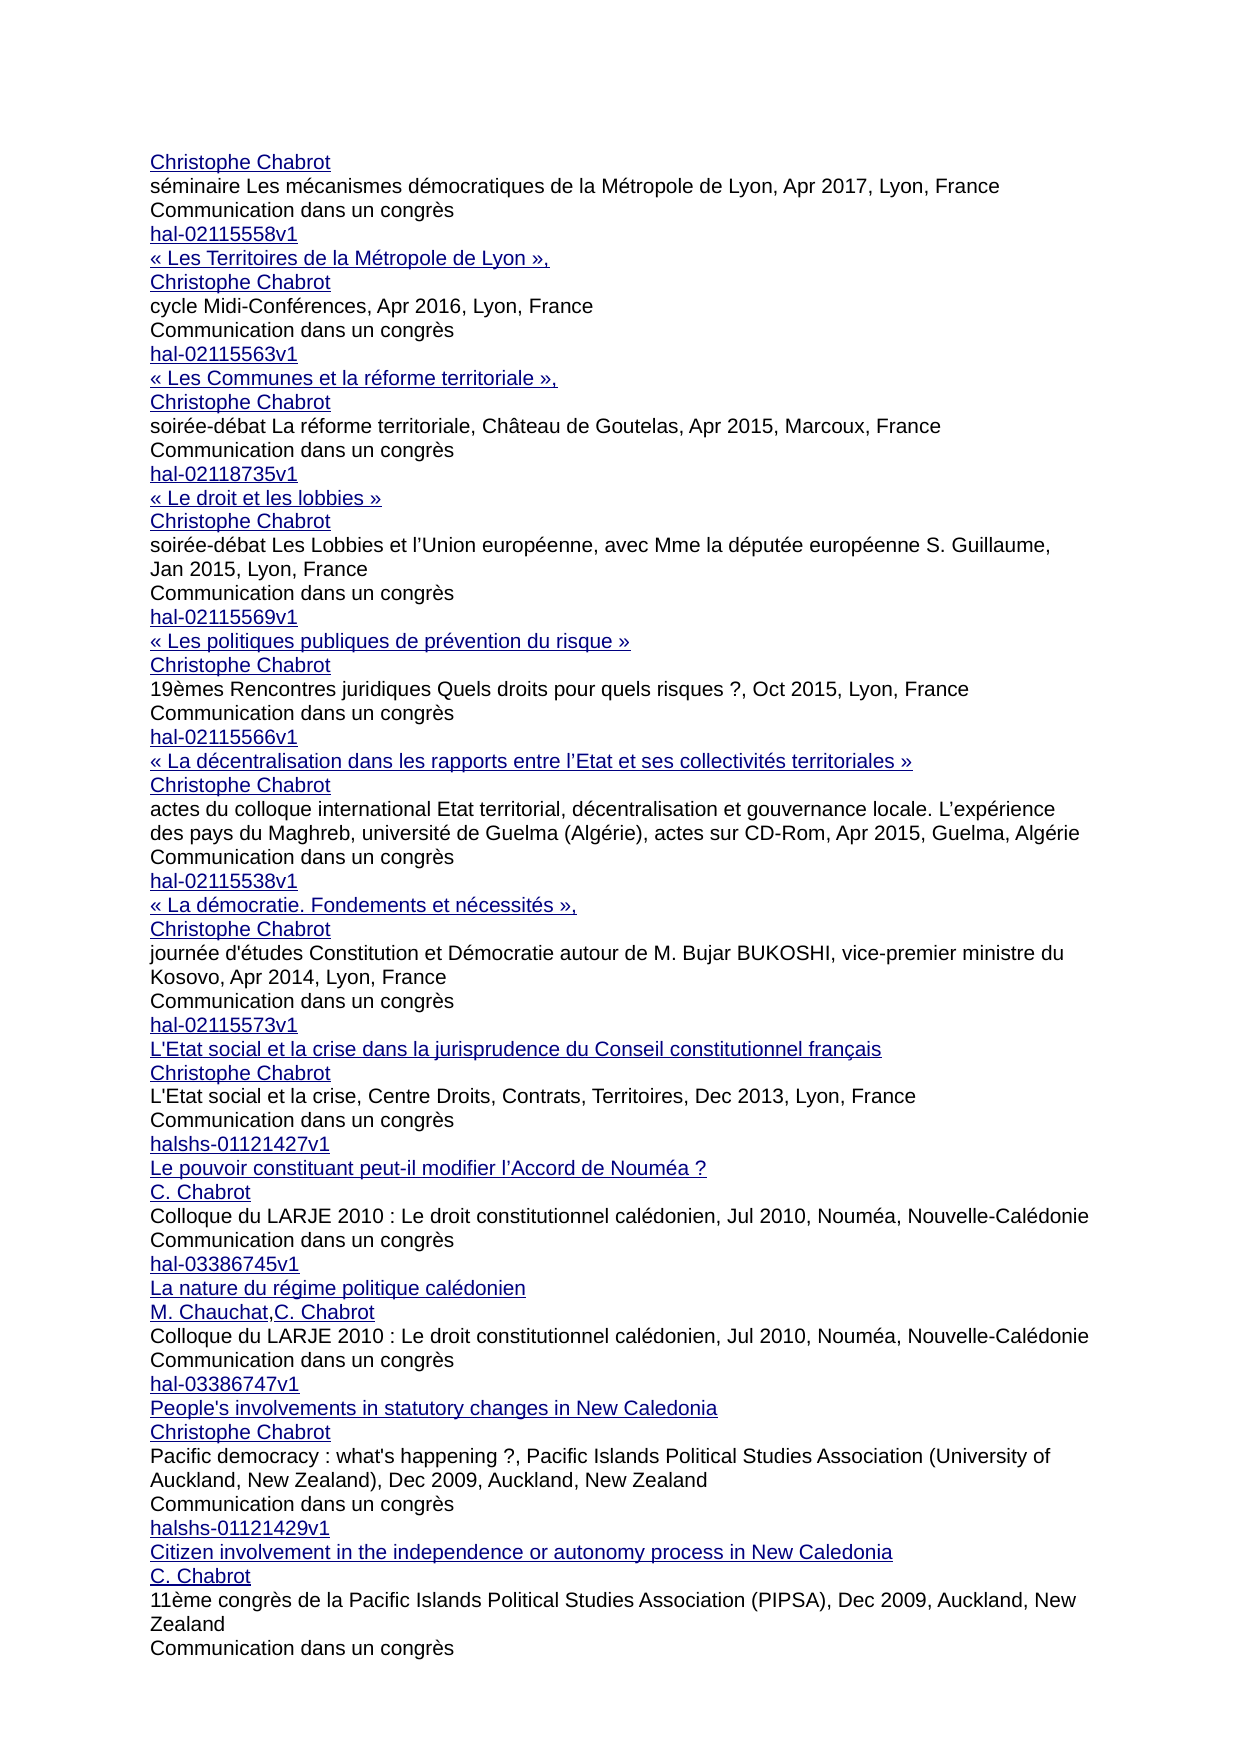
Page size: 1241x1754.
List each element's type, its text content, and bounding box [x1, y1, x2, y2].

table_cell « Les politiques publiques de prévention du risque » Christophe Chabrot 19èmes Rencontres juridiques Quels droits pour quels risques ?, Oct 2015, Lyon, France Communication dans un congrès hal-02115566v1 [150, 629, 1090, 749]
table_cell People's involvements in statutory changes in New Caledonia Christophe Chabrot Pacific democracy : what's happening ?, Pacific Islands Political Studies Association (University of Auckland, New Zealand), Dec 2009, Auckland, New Zealand Communication dans un congrès halshs-01121429v1 [150, 1396, 1090, 1539]
table_cell « La décentralisation dans les rapports entre l’Etat et ses collectivités territoriales » Christophe Chabrot actes du colloque international Etat territorial, décentralisation et gouvernance locale. L’expérience des pays du Maghreb, université de Guelma (Algérie), actes sur CD-Rom, Apr 2015, Guelma, Algérie Communication dans un congrès hal-02115538v1 [150, 749, 1090, 893]
table_cell Christophe Chabrot séminaire Les mécanismes démocratiques de la Métropole de Lyon, Apr 2017, Lyon, France Communication dans un congrès hal-02115558v1 [150, 150, 1090, 246]
table_cell « La démocratie. Fondements et nécessités », Christophe Chabrot journée d'études Constitution et Démocratie autour de M. Bujar BUKOSHI, vice-premier ministre du Kosovo, Apr 2014, Lyon, France Communication dans un congrès hal-02115573v1 [150, 893, 1090, 1036]
table_cell La nature du régime politique calédonien M. Chauchat,C. Chabrot Colloque du LARJE 2010 : Le droit constitutionnel calédonien, Jul 2010, Nouméa, Nouvelle-Calédonie Communication dans un congrès hal-03386747v1 [150, 1276, 1090, 1396]
table_cell « Les Territoires de la Métropole de Lyon », Christophe Chabrot cycle Midi-Conférences, Apr 2016, Lyon, France Communication dans un congrès hal-02115563v1 [150, 246, 1090, 366]
table_cell Citizen involvement in the independence or autonomy process in New Caledonia C. Chabrot 11ème congrès de la Pacific Islands Political Studies Association (PIPSA), Dec 2009, Auckland, New Zealand Communication dans un congrès [150, 1540, 1090, 1659]
table_cell L'Etat social et la crise dans la jurisprudence du Conseil constitutionnel français Christophe Chabrot L'Etat social et la crise, Centre Droits, Contrats, Territoires, Dec 2013, Lyon, France Communication dans un congrès halshs-01121427v1 [150, 1036, 1090, 1156]
table_cell Le pouvoir constituant peut-il modifier l’Accord de Nouméa ? C. Chabrot Colloque du LARJE 2010 : Le droit constitutionnel calédonien, Jul 2010, Nouméa, Nouvelle-Calédonie Communication dans un congrès hal-03386745v1 [150, 1156, 1090, 1276]
table_cell « Les Communes et la réforme territoriale », Christophe Chabrot soirée-débat La réforme territoriale, Château de Goutelas, Apr 2015, Marcoux, France Communication dans un congrès hal-02118735v1 [150, 366, 1090, 485]
table_cell « Le droit et les lobbies » Christophe Chabrot soirée-débat Les Lobbies et l’Union européenne, avec Mme la députée européenne S. Guillaume, Jan 2015, Lyon, France Communication dans un congrès hal-02115569v1 [150, 485, 1090, 629]
